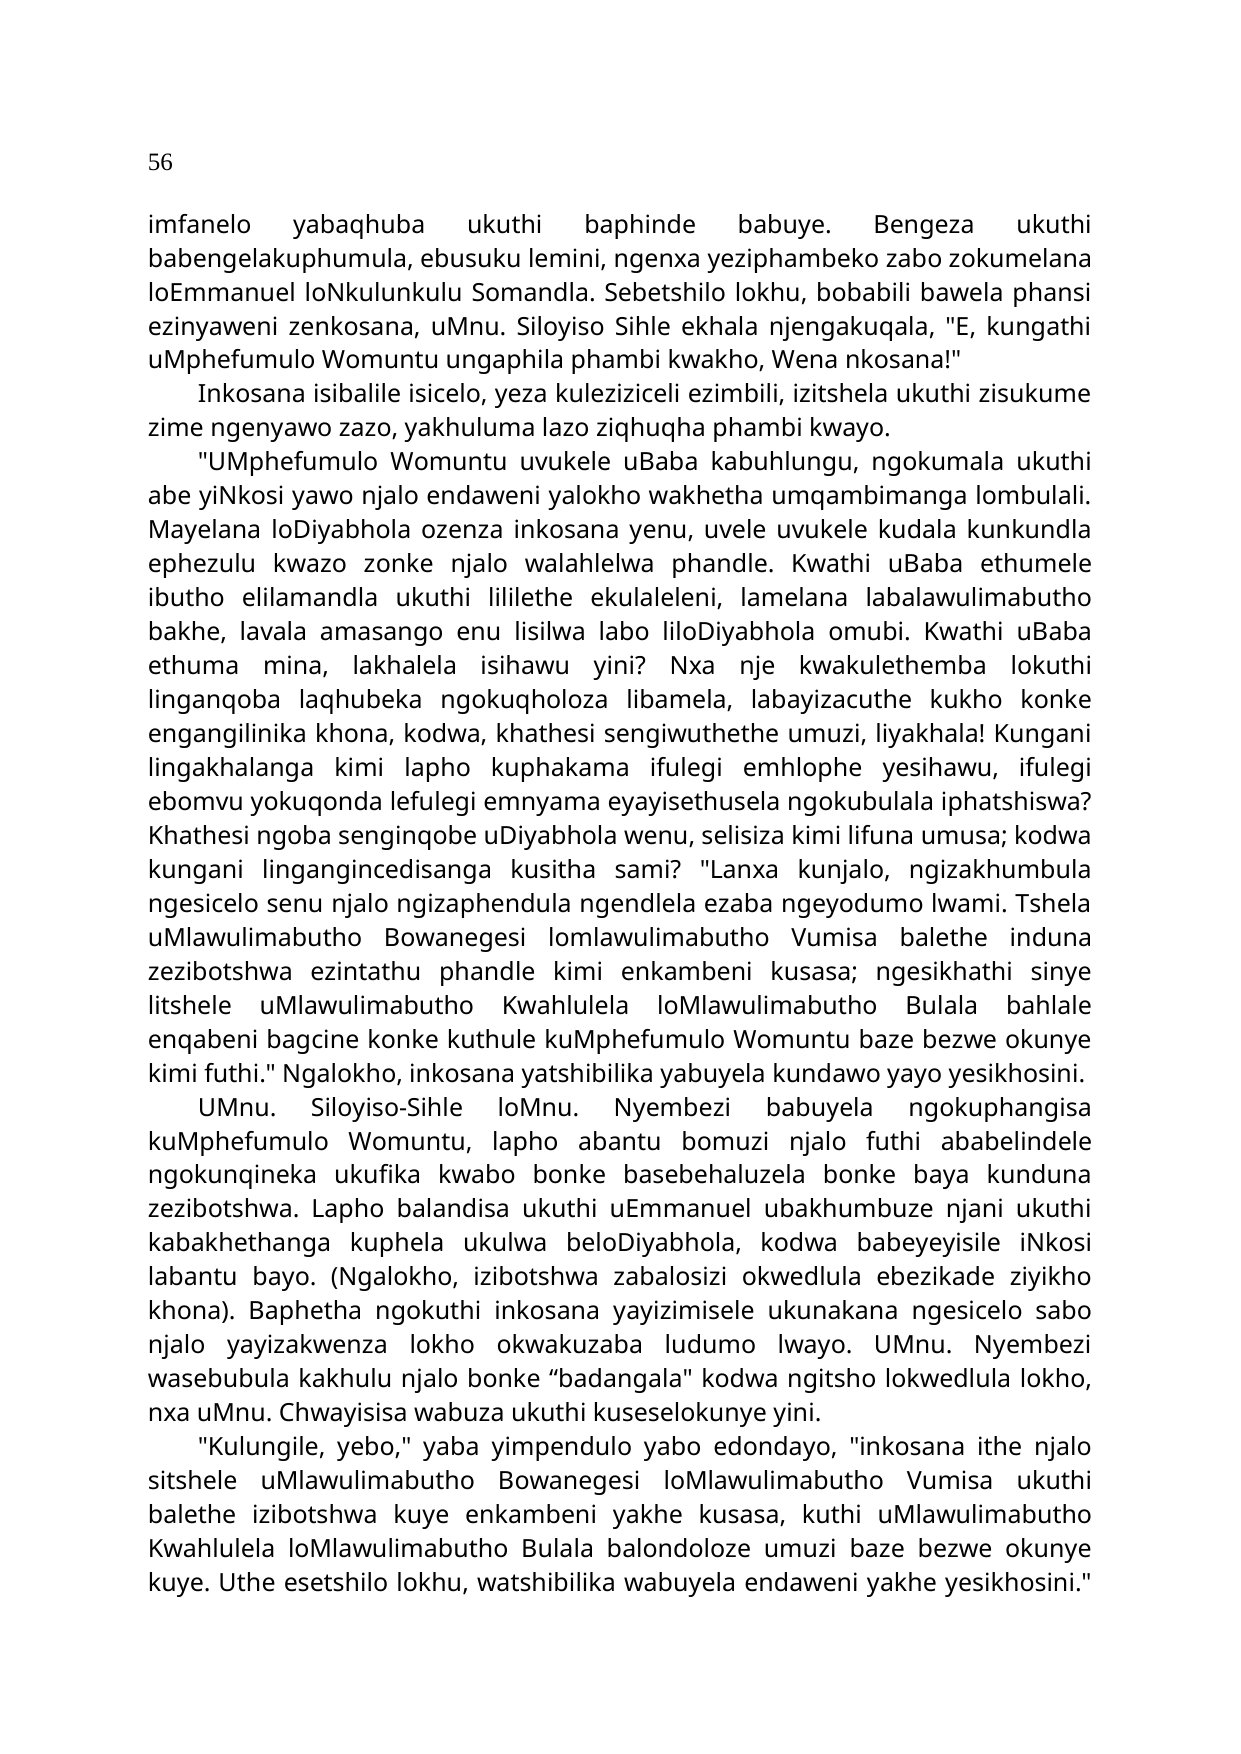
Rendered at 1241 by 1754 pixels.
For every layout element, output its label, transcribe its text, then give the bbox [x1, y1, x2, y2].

text imfanelo yabaqhuba ukuthi baphinde babuye. Bengeza ukuthi babengelakuphumula, ebusuku lemini, ngenxa yeziphambeko zabo zokumelana loEmmanuel loNkulunkulu Somandla. Sebetshilo lokhu, bobabili bawela phansi ezinyaweni zenkosana, uMnu. Siloyiso Sihle ekhala njengakuqala, "E, kungathi uMphefumulo Womuntu ungaphila phambi kwakho, Wena nkosana!" [148, 207, 1093, 376]
text Inkosana isibalile isicelo, yeza kuleziziceli ezimbili, izitshela ukuthi zisukume zime ngenyawo zazo, yakhuluma lazo ziqhuqha phambi kwayo. [148, 376, 1093, 444]
text "UMphefumulo Womuntu uvukele uBaba kabuhlungu, ngokumala ukuthi abe yiNkosi yawo njalo endaweni yalokho wakhetha umqambimanga lombulali. Mayelana loDiyabhola ozenza inkosana yenu, uvele uvukele kudala kunkundla ephezulu kwazo zonke njalo walahlelwa phandle. Kwathi uBaba ethumele ibutho elilamandla ukuthi lililethe ekulaleleni, lamelana labalawulimabutho bakhe, lavala amasango enu lisilwa labo liloDiyabhola omubi. Kwathi uBaba ethuma mina, lakhalela isihawu yini? Nxa nje kwakulethemba lokuthi linganqoba laqhubeka ngokuqholoza libamela, labayizacuthe kukho konke engangilinika khona, kodwa, khathesi sengiwuthethe umuzi, liyakhala! Kungani lingakhalanga kimi lapho kuphakama ifulegi emhlophe yesihawu, ifulegi ebomvu yokuqonda lefulegi emnyama eyayisethusela ngokubulala iphatshiswa? Khathesi ngoba senginqobe uDiyabhola wenu, selisiza kimi lifuna umusa; kodwa kungani lingangincedisanga kusitha sami? "Lanxa kunjalo, ngizakhumbula ngesicelo senu njalo ngizaphendula ngendlela ezaba ngeyodumo lwami. Tshela uMlawulimabutho Bowanegesi lomlawulimabutho Vumisa balethe induna zezibotshwa ezintathu phandle kimi enkambeni kusasa; ngesikhathi sinye litshele uMlawulimabutho Kwahlulela loMlawulimabutho Bulala bahlale enqabeni bagcine konke kuthule kuMphefumulo Womuntu baze bezwe okunye kimi futhi." Ngalokho, inkosana yatshibilika yabuyela kundawo yayo yesikhosini. [148, 444, 1093, 1089]
text UMnu. Siloyiso-Sihle loMnu. Nyembezi babuyela ngokuphangisa kuMphefumulo Womuntu, lapho abantu bomuzi njalo futhi ababelindele ngokunqineka ukufika kwabo bonke basebehaluzela bonke baya kunduna zezibotshwa. Lapho balandisa ukuthi uEmmanuel ubakhumbuze njani ukuthi kabakhethanga kuphela ukulwa beloDiyabhola, kodwa babeyeyisile iNkosi labantu bayo. (Ngalokho, izibotshwa zabalosizi okwedlula ebezikade ziyikho khona). Baphetha ngokuthi inkosana yayizimisele ukunakana ngesicelo sabo njalo yayizakwenza lokho okwakuzaba ludumo lwayo. UMnu. Nyembezi wasebubula kakhulu njalo bonke “badangala" kodwa ngitsho lokwedlula lokho, nxa uMnu. Chwayisisa wabuza ukuthi kuseselokunye yini. [148, 1089, 1093, 1429]
text "Kulungile, yebo," yaba yimpendulo yabo edondayo, "inkosana ithe njalo sitshele uMlawulimabutho Bowanegesi loMlawulimabutho Vumisa ukuthi balethe izibotshwa kuye enkambeni yakhe kusasa, kuthi uMlawulimabutho Kwahlulela loMlawulimabutho Bulala balondoloze umuzi baze bezwe okunye kuye. Uthe esetshilo lokhu, watshibilika wabuyela endaweni yakhe yesikhosini." [148, 1429, 1093, 1599]
